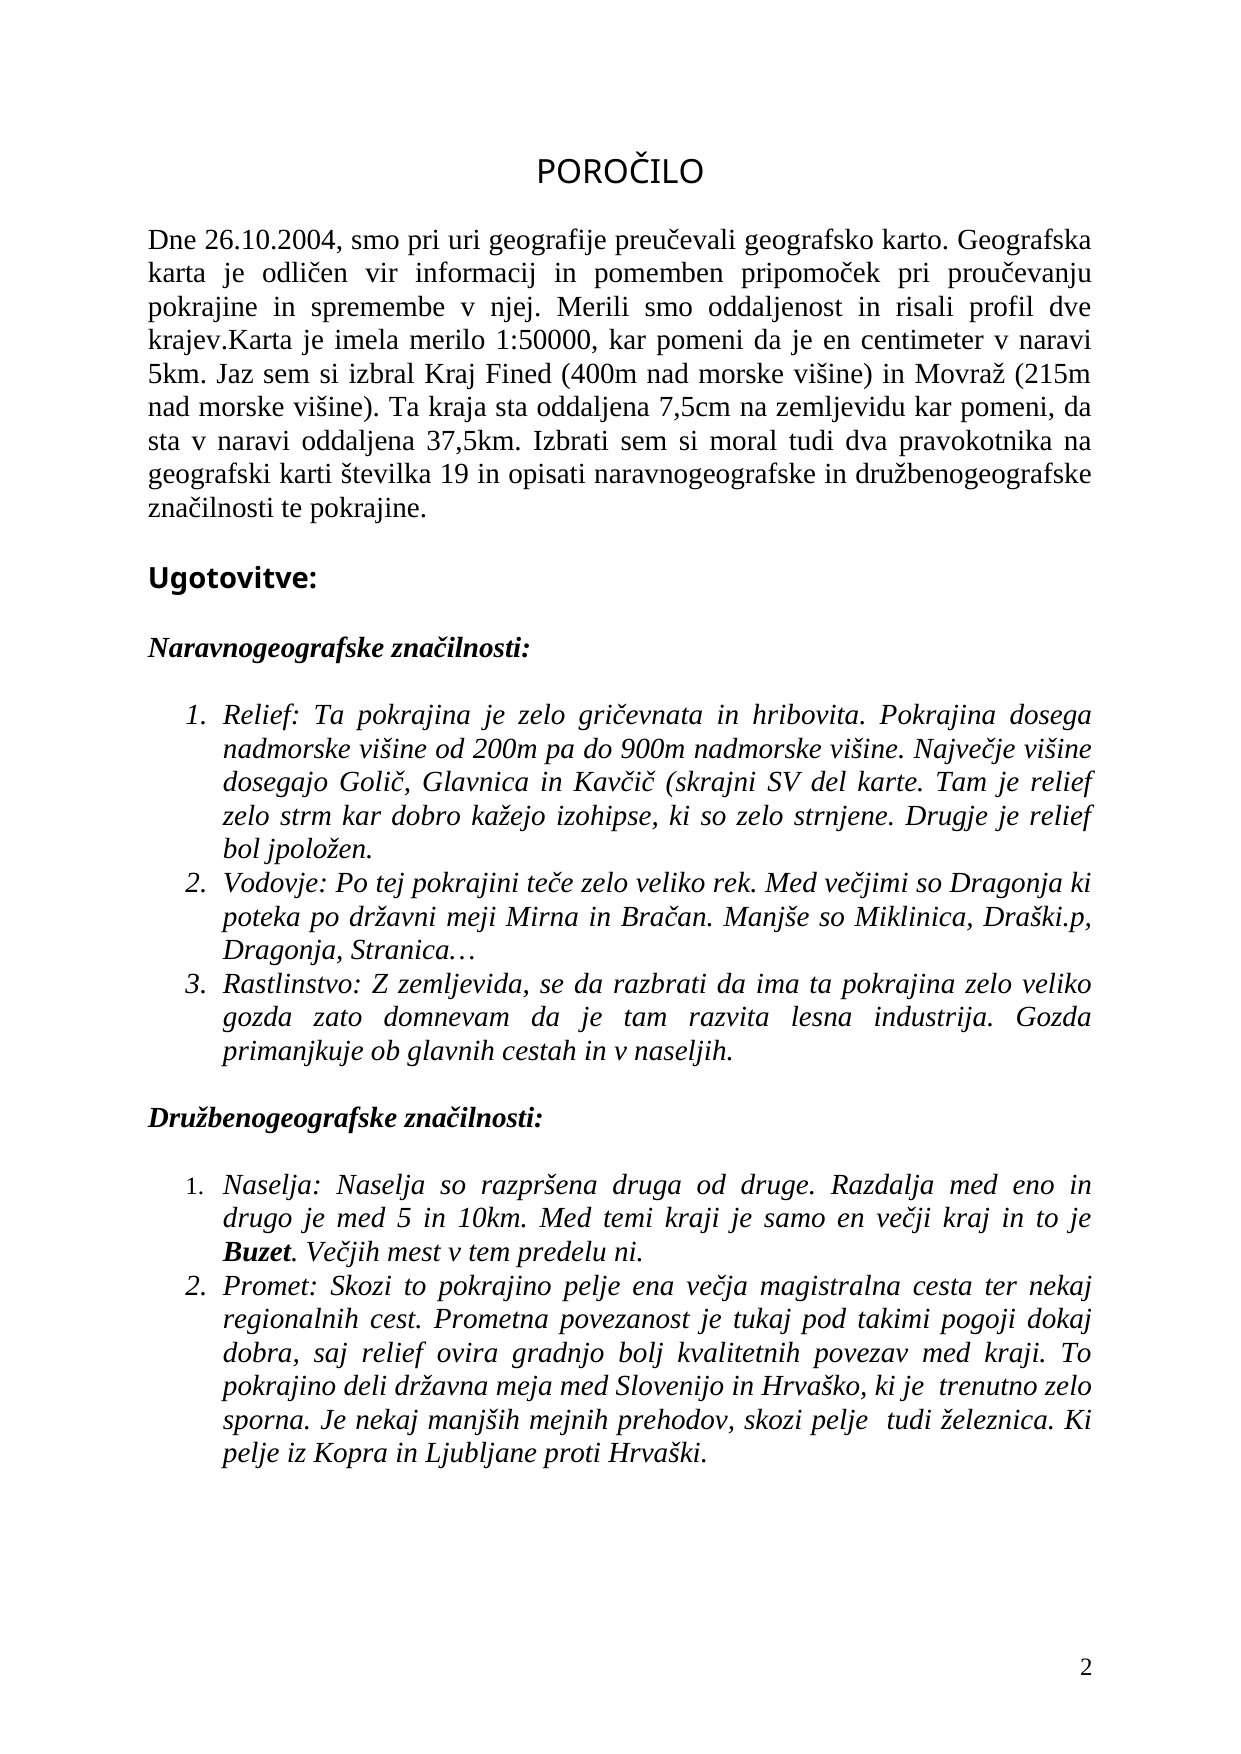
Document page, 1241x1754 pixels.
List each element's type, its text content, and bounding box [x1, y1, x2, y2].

list Vodovje: Po tej pokrajini teče zelo veliko rek. Med večjimi so Dragonja ki poteka po državni meji Mirna in Bračan. Manjše so Miklinica, Draški.p, Dragonja, Stranica… [185, 865, 1093, 966]
text Družbenogeografske značilnosti: [148, 1100, 1093, 1133]
list Promet: Skozi to pokrajino pelje ena večja magistralna cesta ter nekaj regionalnih cest. Prometna povezanost je tukaj pod takimi pogoji dokaj dobra, saj relief ovira gradnjo bolj kvalitetnih povezav med kraji. To pokrajino deli državna meja med Slovenijo in Hrvaško, ki je trenutno zelo sporna. Je nekaj manjših mejnih prehodov, skozi pelje tudi železnica. Ki pelje iz Kopra in Ljubljane proti Hrvaški. [185, 1268, 1093, 1469]
list Naselja: Naselja so razpršena druga od druge. Razdalja med eno in drugo je med 5 in 10km. Med temi kraji je samo en večji kraj in to je Buzet. Večjih mest v tem predelu ni. [185, 1167, 1093, 1268]
list Relief: Ta pokrajina je zelo gričevnata in hribovita. Pokrajina dosega nadmorske višine od 200m pa do 900m nadmorske višine. Največje višine dosegajo Golič, Glavnica in Kavčič (skrajni SV del karte. Tam je relief zelo strm kar dobro kažejo izohipse, ki so zelo strnjene. Drugje je relief bol jpoložen. [185, 697, 1093, 865]
text Dne 26.10.2004, smo pri uri geografije preučevali geografsko karto. Geografska karta je odličen vir informacij in pomemben pripomoček pri proučevanju pokrajine in spremembe v njej. Merili smo oddaljenost in risali profil dve krajev.Karta je imela merilo 1:50000, kar pomeni da je en centimeter v naravi 5km. Jaz sem si izbral Kraj Fined (400m nad morske višine) in Movraž (215m nad morske višine). Ta kraja sta oddaljena 7,5cm na zemljevidu kar pomeni, da sta v naravi oddaljena 37,5km. Izbrati sem si moral tudi dva pravokotnika na geografski karti številka 19 in opisati naravnogeografske in družbenogeografske značilnosti te pokrajine. [148, 222, 1093, 524]
list Rastlinstvo: Z zemljevida, se da razbrati da ima ta pokrajina zelo veliko gozda zato domnevam da je tam razvita lesna industrija. Gozda primanjkuje ob glavnih cestah in v naseljih. [185, 966, 1093, 1066]
text Naravnogeografske značilnosti: [148, 630, 1093, 664]
text Ugotovitve: [148, 557, 1093, 597]
text POROČILO [148, 148, 1093, 193]
